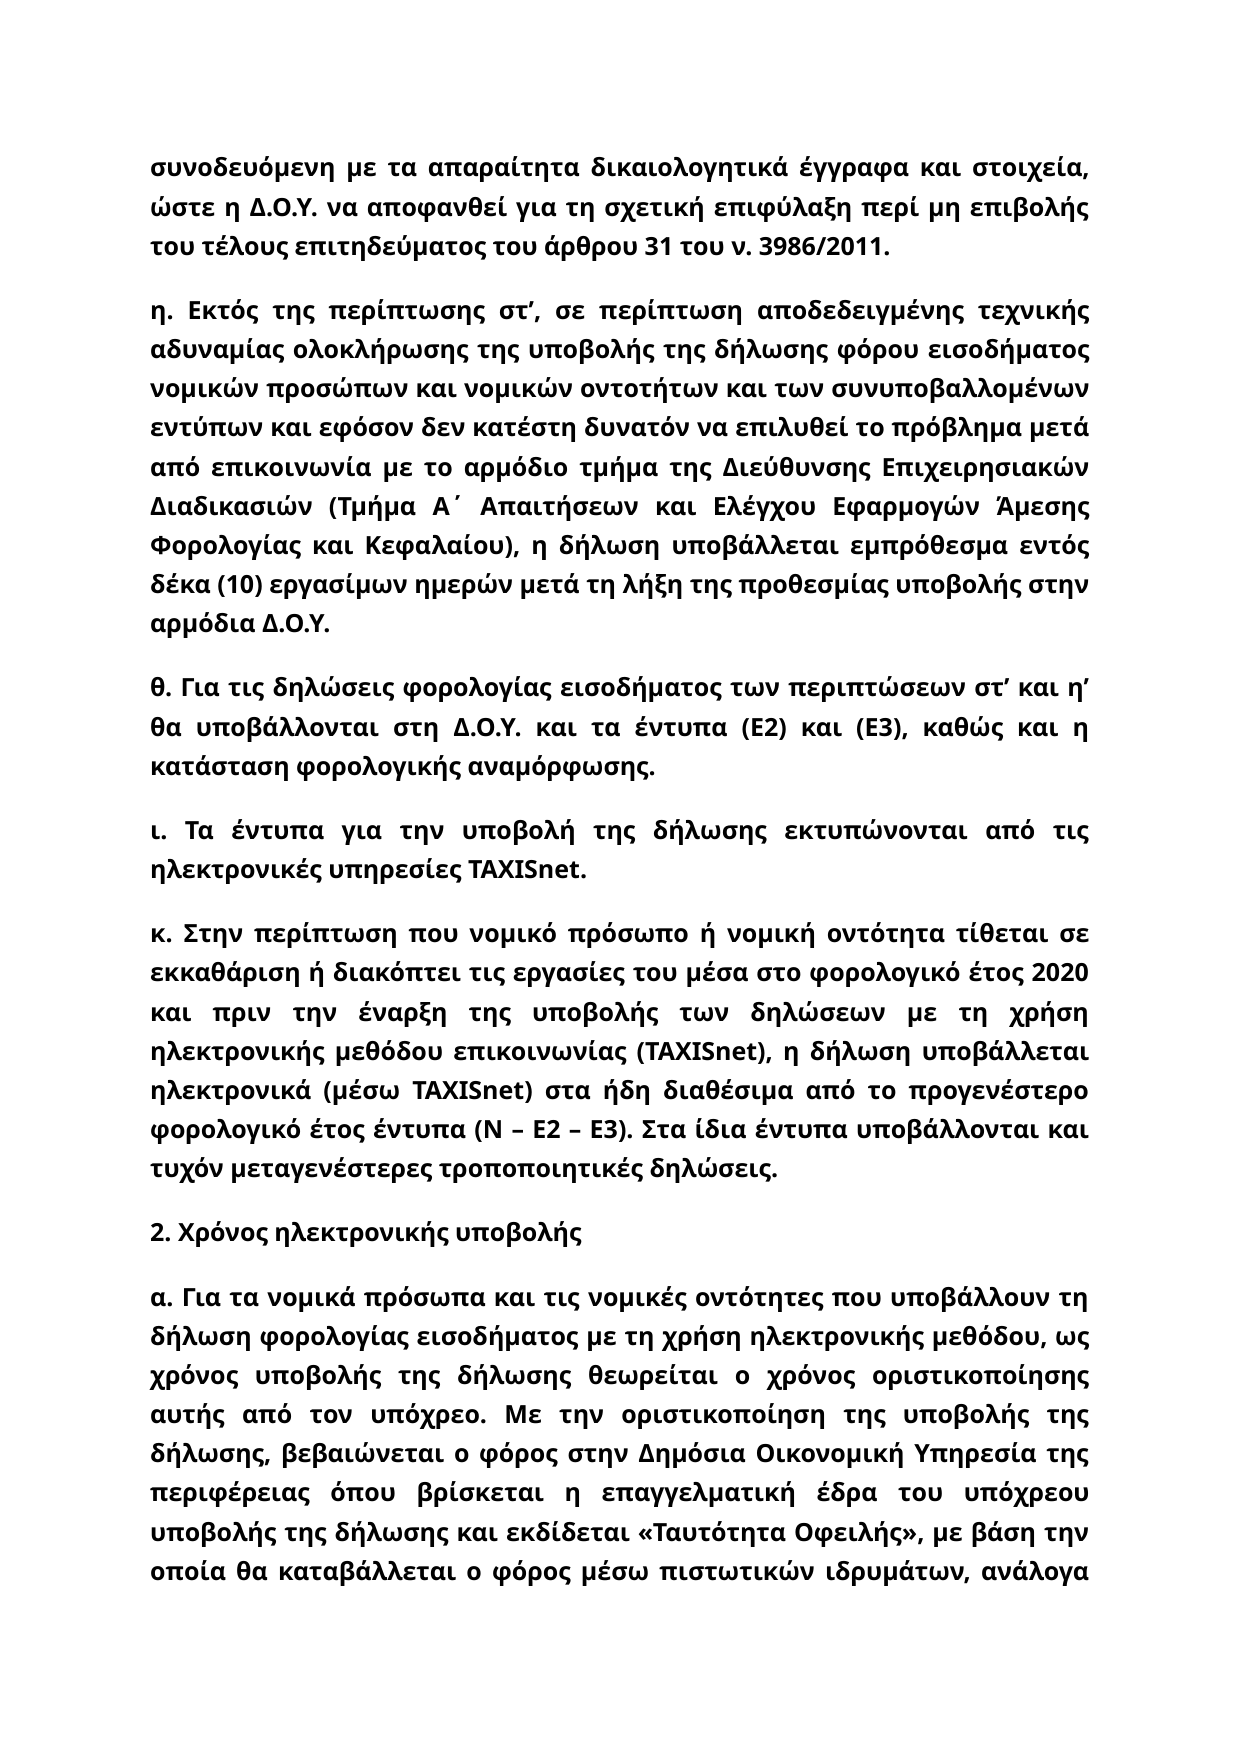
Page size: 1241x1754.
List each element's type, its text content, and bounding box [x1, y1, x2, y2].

text η. Εκτός της περίπτωσης στ’, σε περίπτωση αποδεδειγμένης τεχνικής αδυναμίας ολοκλήρωσης της υποβολής της δήλωσης φόρου εισοδήματος νομικών προσώπων και νομικών οντοτήτων και των συνυποβαλλομένων εντύπων και εφόσον δεν κατέστη δυνατόν να επιλυθεί το πρόβλημα μετά από επικοινωνία με το αρμόδιο τμήμα της Διεύθυνσης Επιχειρησιακών Διαδικασιών (Τμήμα Α΄ Απαιτήσεων και Ελέγχου Εφαρμογών Άμεσης Φορολογίας και Κεφαλαίου), η δήλωση υποβάλλεται εμπρόθεσμα εντός δέκα (10) εργασίμων ημερών μετά τη λήξη της προθεσμίας υποβολής στην αρμόδια Δ.Ο.Υ. [150, 292, 1090, 640]
text θ. Για τις δηλώσεις φορολογίας εισοδήματος των περιπτώσεων στ’ και η’ θα υποβάλλονται στη Δ.Ο.Υ. και τα έντυπα (Ε2) και (Ε3), καθώς και η κατάσταση φορολογικής αναμόρφωσης. [150, 670, 1090, 782]
text συνοδευόμενη με τα απαραίτητα δικαιολογητικά έγγραφα και στοιχεία, ώστε η Δ.Ο.Υ. να αποφανθεί για τη σχετική επιφύλαξη περί μη επιβολής του τέλους επιτηδεύματος του άρθρου 31 του ν. 3986/2011. [150, 150, 1090, 262]
text κ. Στην περίπτωση που νομικό πρόσωπο ή νομική οντότητα τίθεται σε εκκαθάριση ή διακόπτει τις εργασίες του μέσα στο φορολογικό έτος 2020 και πριν την έναρξη της υποβολής των δηλώσεων με τη χρήση ηλεκτρονικής μεθόδου επικοινωνίας (TAXISnet), η δήλωση υποβάλλεται ηλεκτρονικά (μέσω TAXISnet) στα ήδη διαθέσιμα από το προγενέστερο φορολογικό έτος έντυπα (Ν – Ε2 – Ε3). Στα ίδια έντυπα υποβάλλονται και τυχόν μεταγενέστερες τροποποιητικές δηλώσεις. [150, 916, 1090, 1185]
text ι. Τα έντυπα για την υποβολή της δήλωσης εκτυπώνονται από τις ηλεκτρονικές υπηρεσίες TAXISnet. [150, 812, 1090, 886]
text α. Για τα νομικά πρόσωπα και τις νομικές οντότητες που υποβάλλουν τη δήλωση φορολογίας εισοδήματος με τη χρήση ηλεκτρονικής μεθόδου, ως χρόνος υποβολής της δήλωσης θεωρείται ο χρόνος οριστικοποίησης αυτής από τον υπόχρεο. Με την οριστικοποίηση της υποβολής της δήλωσης, βεβαιώνεται ο φόρος στην Δημόσια Οικονομική Υπηρεσία της περιφέρειας όπου βρίσκεται η επαγγελματική έδρα του υπόχρεου υποβολής της δήλωσης και εκδίδεται «Ταυτότητα Οφειλής», με βάση την οποία θα καταβάλλεται ο φόρος μέσω πιστωτικών ιδρυμάτων, ανάλογα [150, 1279, 1090, 1587]
text 2. Χρόνος ηλεκτρονικής υποβολής [150, 1215, 1090, 1249]
